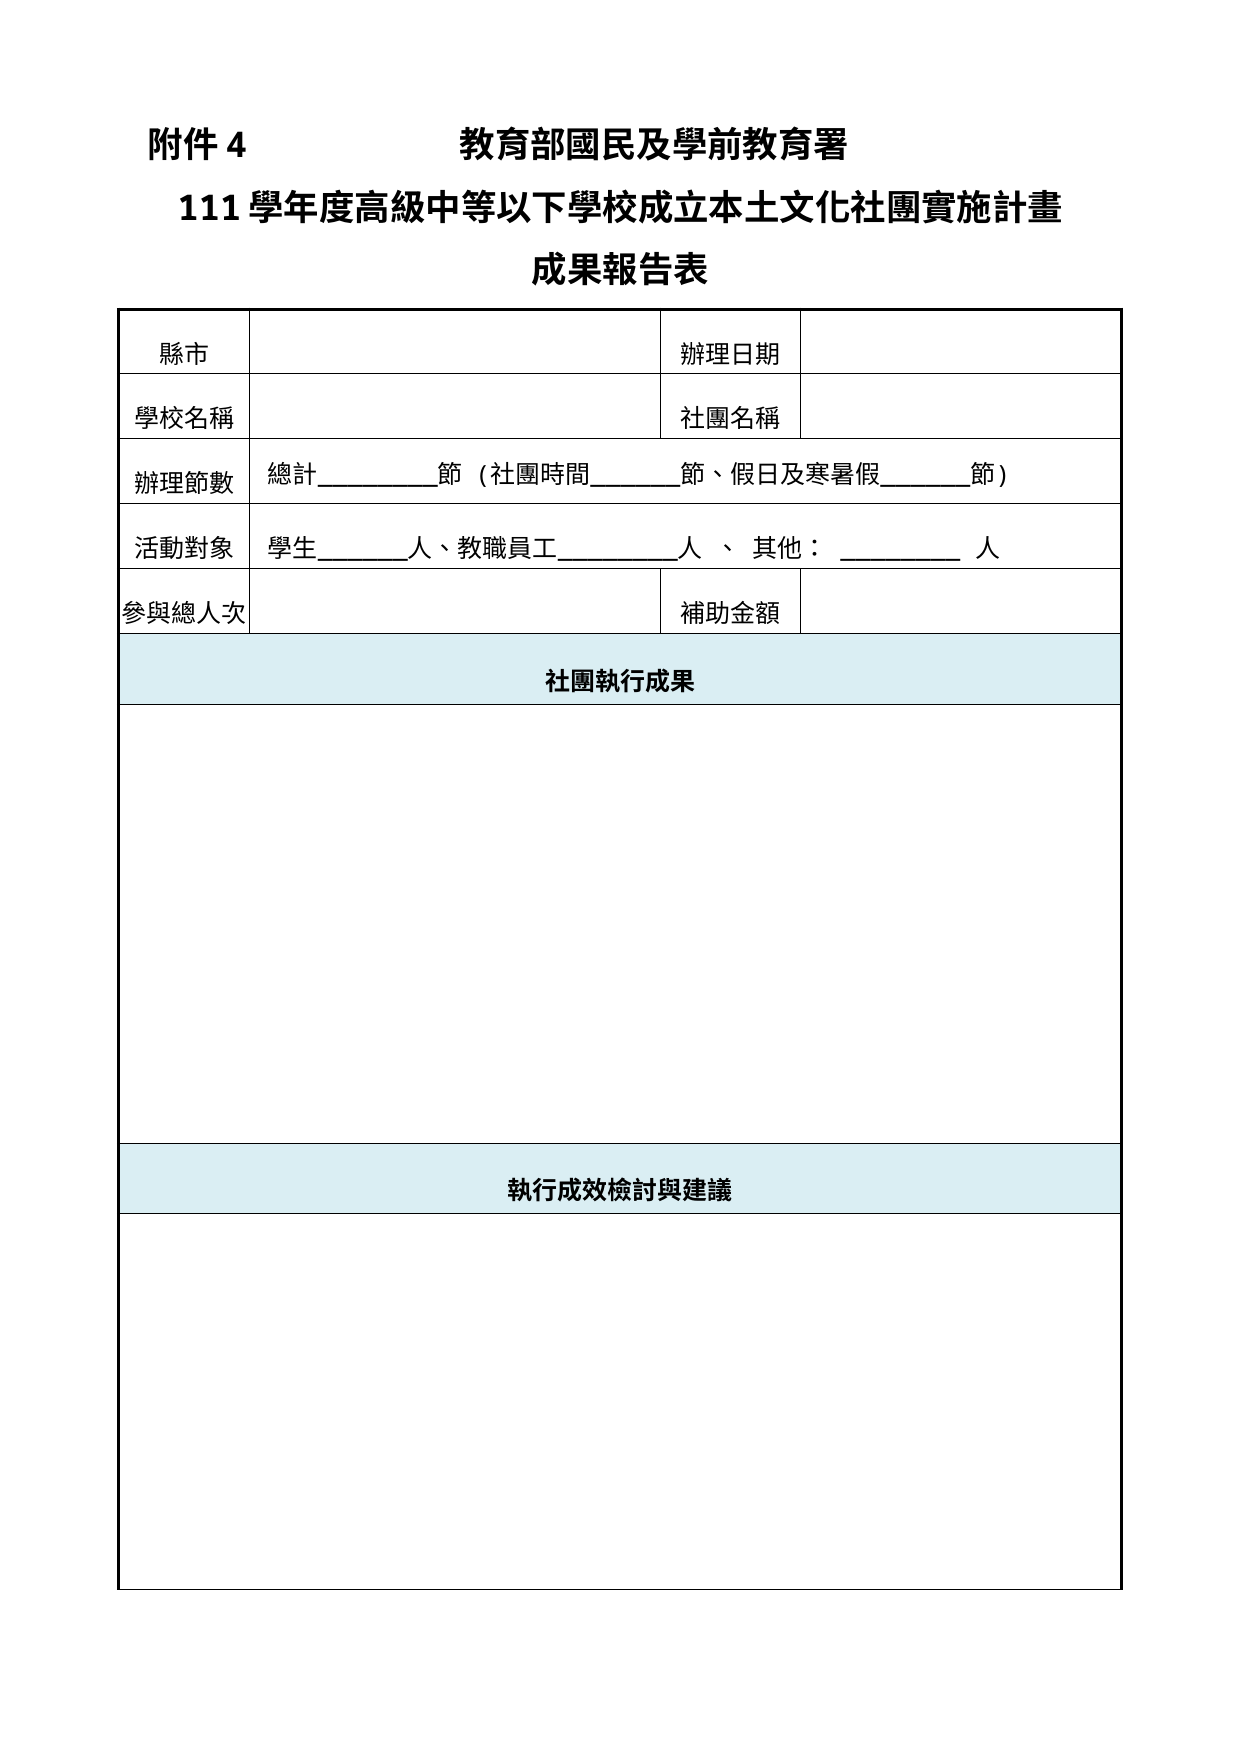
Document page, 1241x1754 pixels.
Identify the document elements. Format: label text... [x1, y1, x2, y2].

table_header [801, 311, 1120, 373]
table_cell [250, 569, 660, 633]
table_cell 活動對象 [120, 504, 249, 568]
table_cell [801, 569, 1120, 633]
table_cell 總計________節 (社團時間______節、假日及寒暑假______節) [250, 439, 1120, 503]
table_cell 社團名稱 [661, 374, 800, 438]
table_header 縣市 [120, 311, 249, 373]
text 111學年度高級中等以下學校成立本土文化社團實施計畫 [148, 163, 1092, 226]
table_cell 補助金額 [661, 569, 800, 633]
table_cell 學生______人、教職員工________人 、 其他： ________ 人 [250, 504, 1120, 568]
table_cell [120, 1214, 1120, 1589]
table_header 辦理日期 [661, 311, 800, 373]
text 附件4 教育部國民及學前教育署 [148, 101, 1092, 163]
table_cell [120, 705, 1120, 1142]
table_cell 參與總人次 [120, 569, 249, 633]
text 成果報告表 [148, 226, 1092, 288]
table_cell [801, 374, 1120, 438]
table_header [250, 311, 660, 373]
table_cell 執行成效檢討與建議 [120, 1144, 1120, 1213]
table_cell 學校名稱 [120, 374, 249, 438]
table_cell [250, 374, 660, 438]
table_cell 辦理節數 [120, 439, 249, 503]
table_cell 社團執行成果 [120, 634, 1120, 704]
